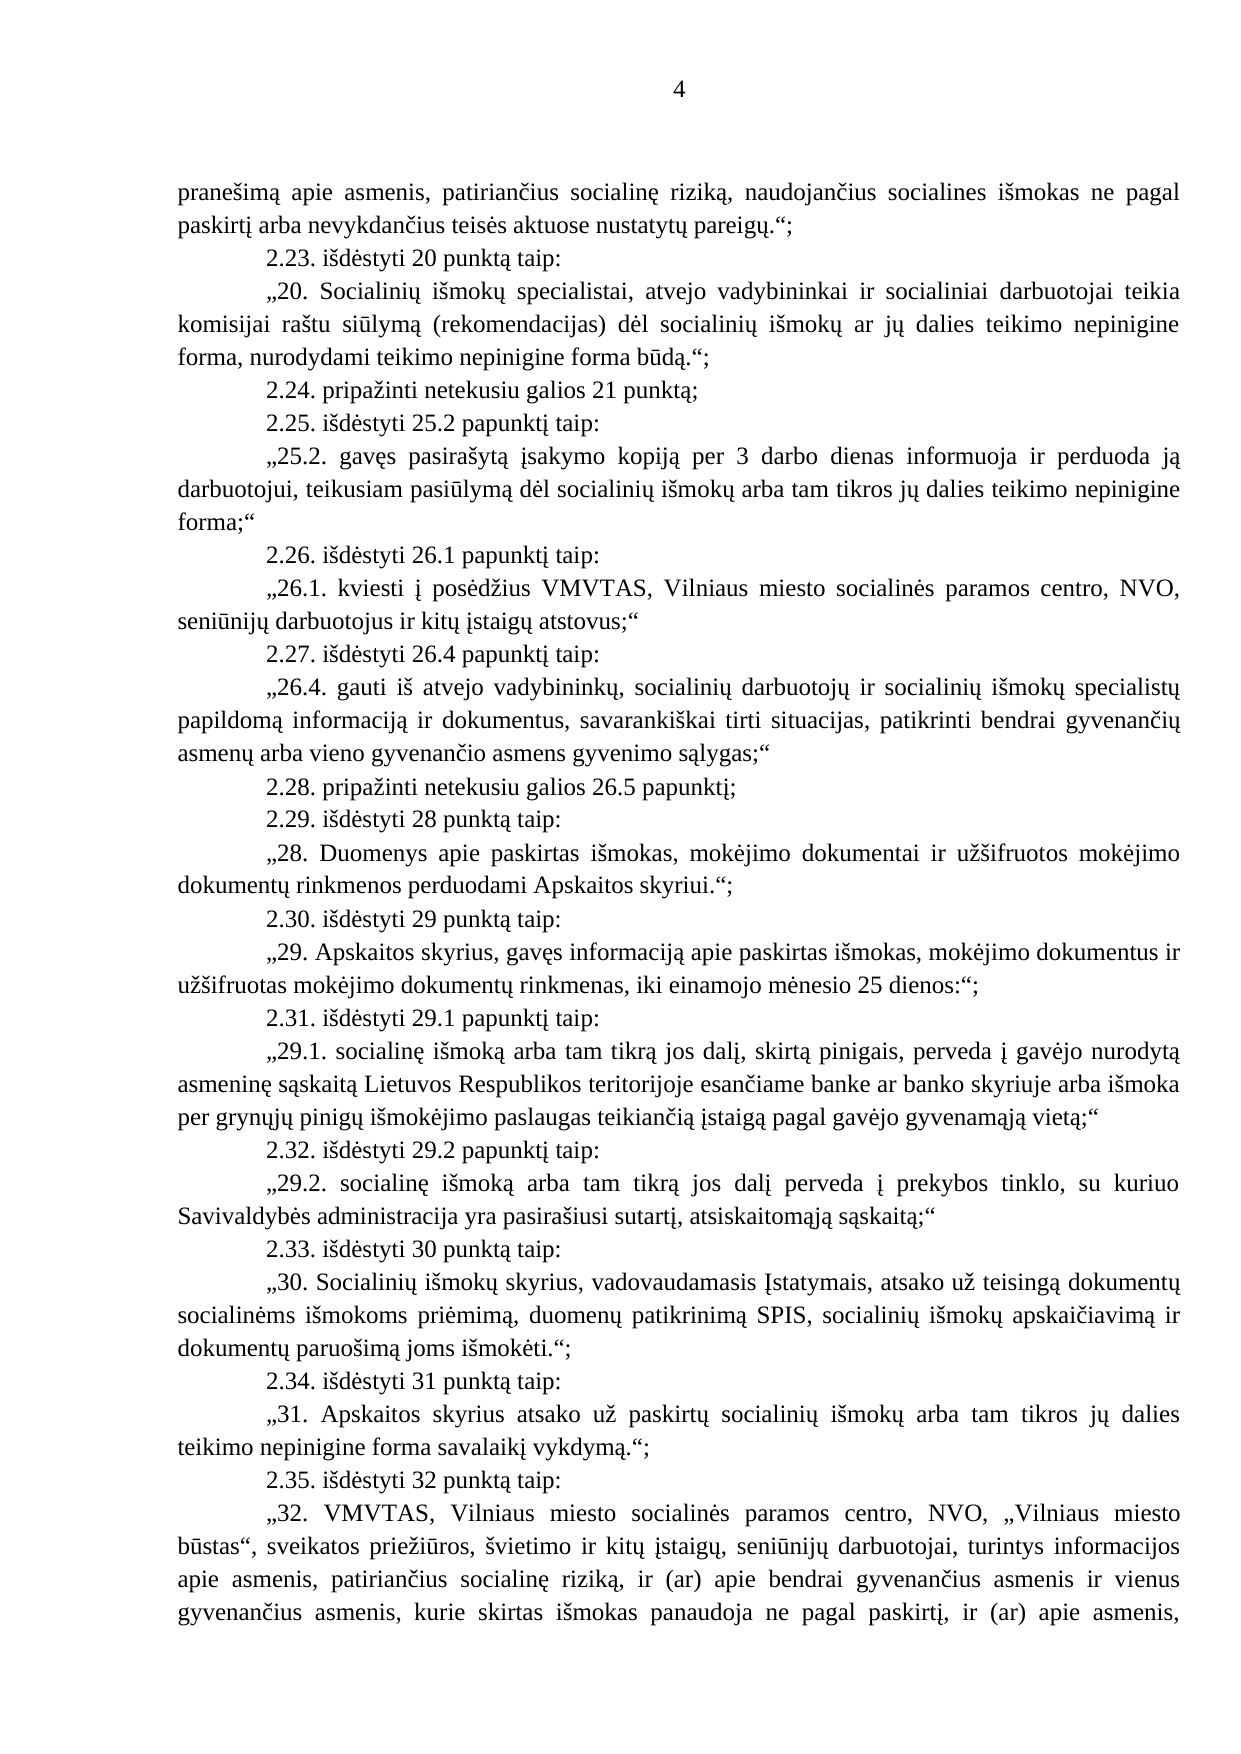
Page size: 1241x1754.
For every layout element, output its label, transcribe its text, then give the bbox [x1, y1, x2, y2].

text 2.31. išdėstyti 29.1 papunktį taip: [177, 1003, 1181, 1031]
text 2.30. išdėstyti 29 punktą taip: [177, 904, 1181, 932]
text „25.2. gavęs pasirašytą įsakymo kopiją per 3 darbo dienas informuoja ir perduoda ją darbuotojui, teikusiam pasiūlymą dėl socialinių išmokų arba tam tikros jų dalies teikimo nepinigine forma;“ [177, 441, 1181, 536]
text „32. VMVTAS, Vilniaus miesto socialinės paramos centro, NVO, „Vilniaus miesto būstas“, sveikatos priežiūros, švietimo ir kitų įstaigų, seniūnijų darbuotojai, turintys informacijos apie asmenis, patiriančius socialinę riziką, ir (ar) apie bendrai gyvenančius asmenis ir vienus gyvenančius asmenis, kurie skirtas išmokas panaudoja ne pagal paskirtį, ir (ar) apie asmenis, [177, 1498, 1181, 1626]
text „29. Apskaitos skyrius, gavęs informaciją apie paskirtas išmokas, mokėjimo dokumentus ir užšifruotas mokėjimo dokumentų rinkmenas, iki einamojo mėnesio 25 dienos:“; [177, 937, 1181, 998]
text 2.25. išdėstyti 25.2 papunktį taip: [177, 408, 1181, 437]
text „20. Socialinių išmokų specialistai, atvejo vadybininkai ir socialiniai darbuotojai teikia komisijai raštu siūlymą (rekomendacijas) dėl socialinių išmokų ar jų dalies teikimo nepinigine forma, nurodydami teikimo nepinigine forma būdą.“; [177, 276, 1181, 371]
text „30. Socialinių išmokų skyrius, vadovaudamasis Įstatymais, atsako už teisingą dokumentų socialinėms išmokoms priėmimą, duomenų patikrinimą SPIS, socialinių išmokų apskaičiavimą ir dokumentų paruošimą joms išmokėti.“; [177, 1267, 1181, 1362]
text 2.33. išdėstyti 30 punktą taip: [177, 1234, 1181, 1263]
text „26.4. gauti iš atvejo vadybininkų, socialinių darbuotojų ir socialinių išmokų specialistų papildomą informaciją ir dokumentus, savarankiškai tirti situacijas, patikrinti bendrai gyvenančių asmenų arba vieno gyvenančio asmens gyvenimo sąlygas;“ [177, 672, 1181, 767]
text 2.24. pripažinti netekusiu galios 21 punktą; [177, 375, 1181, 404]
text 2.23. išdėstyti 20 punktą taip: [177, 243, 1181, 272]
text 2.26. išdėstyti 26.1 papunktį taip: [177, 540, 1181, 569]
text 2.29. išdėstyti 28 punktą taip: [177, 804, 1181, 833]
text 2.27. išdėstyti 26.4 papunktį taip: [177, 639, 1181, 668]
text 2.28. pripažinti netekusiu galios 26.5 papunktį; [177, 772, 1181, 800]
text pranešimą apie asmenis, patiriančius socialinę riziką, naudojančius socialines išmokas ne pagal paskirtį arba nevykdančius teisės aktuose nustatytų pareigų.“; [177, 177, 1181, 239]
text 2.35. išdėstyti 32 punktą taip: [177, 1465, 1181, 1494]
text „28. Duomenys apie paskirtas išmokas, mokėjimo dokumentai ir užšifruotos mokėjimo dokumentų rinkmenos perduodami Apskaitos skyriui.“; [177, 838, 1181, 899]
text „29.1. socialinę išmoką arba tam tikrą jos dalį, skirtą pinigais, perveda į gavėjo nurodytą asmeninę sąskaitą Lietuvos Respublikos teritorijoje esančiame banke ar banko skyriuje arba išmoka per grynųjų pinigų išmokėjimo paslaugas teikiančią įstaigą pagal gavėjo gyvenamąją vietą;“ [177, 1036, 1181, 1131]
text „31. Apskaitos skyrius atsako už paskirtų socialinių išmokų arba tam tikros jų dalies teikimo nepinigine forma savalaikį vykdymą.“; [177, 1399, 1181, 1461]
text 2.32. išdėstyti 29.2 papunktį taip: [177, 1135, 1181, 1163]
text „29.2. socialinę išmoką arba tam tikrą jos dalį perveda į prekybos tinklo, su kuriuo Savivaldybės administracija yra pasirašiusi sutartį, atsiskaitomąją sąskaitą;“ [177, 1168, 1181, 1229]
text 2.34. išdėstyti 31 punktą taip: [177, 1366, 1181, 1395]
text „26.1. kviesti į posėdžius VMVTAS, Vilniaus miesto socialinės paramos centro, NVO, seniūnijų darbuotojus ir kitų įstaigų atstovus;“ [177, 573, 1181, 635]
